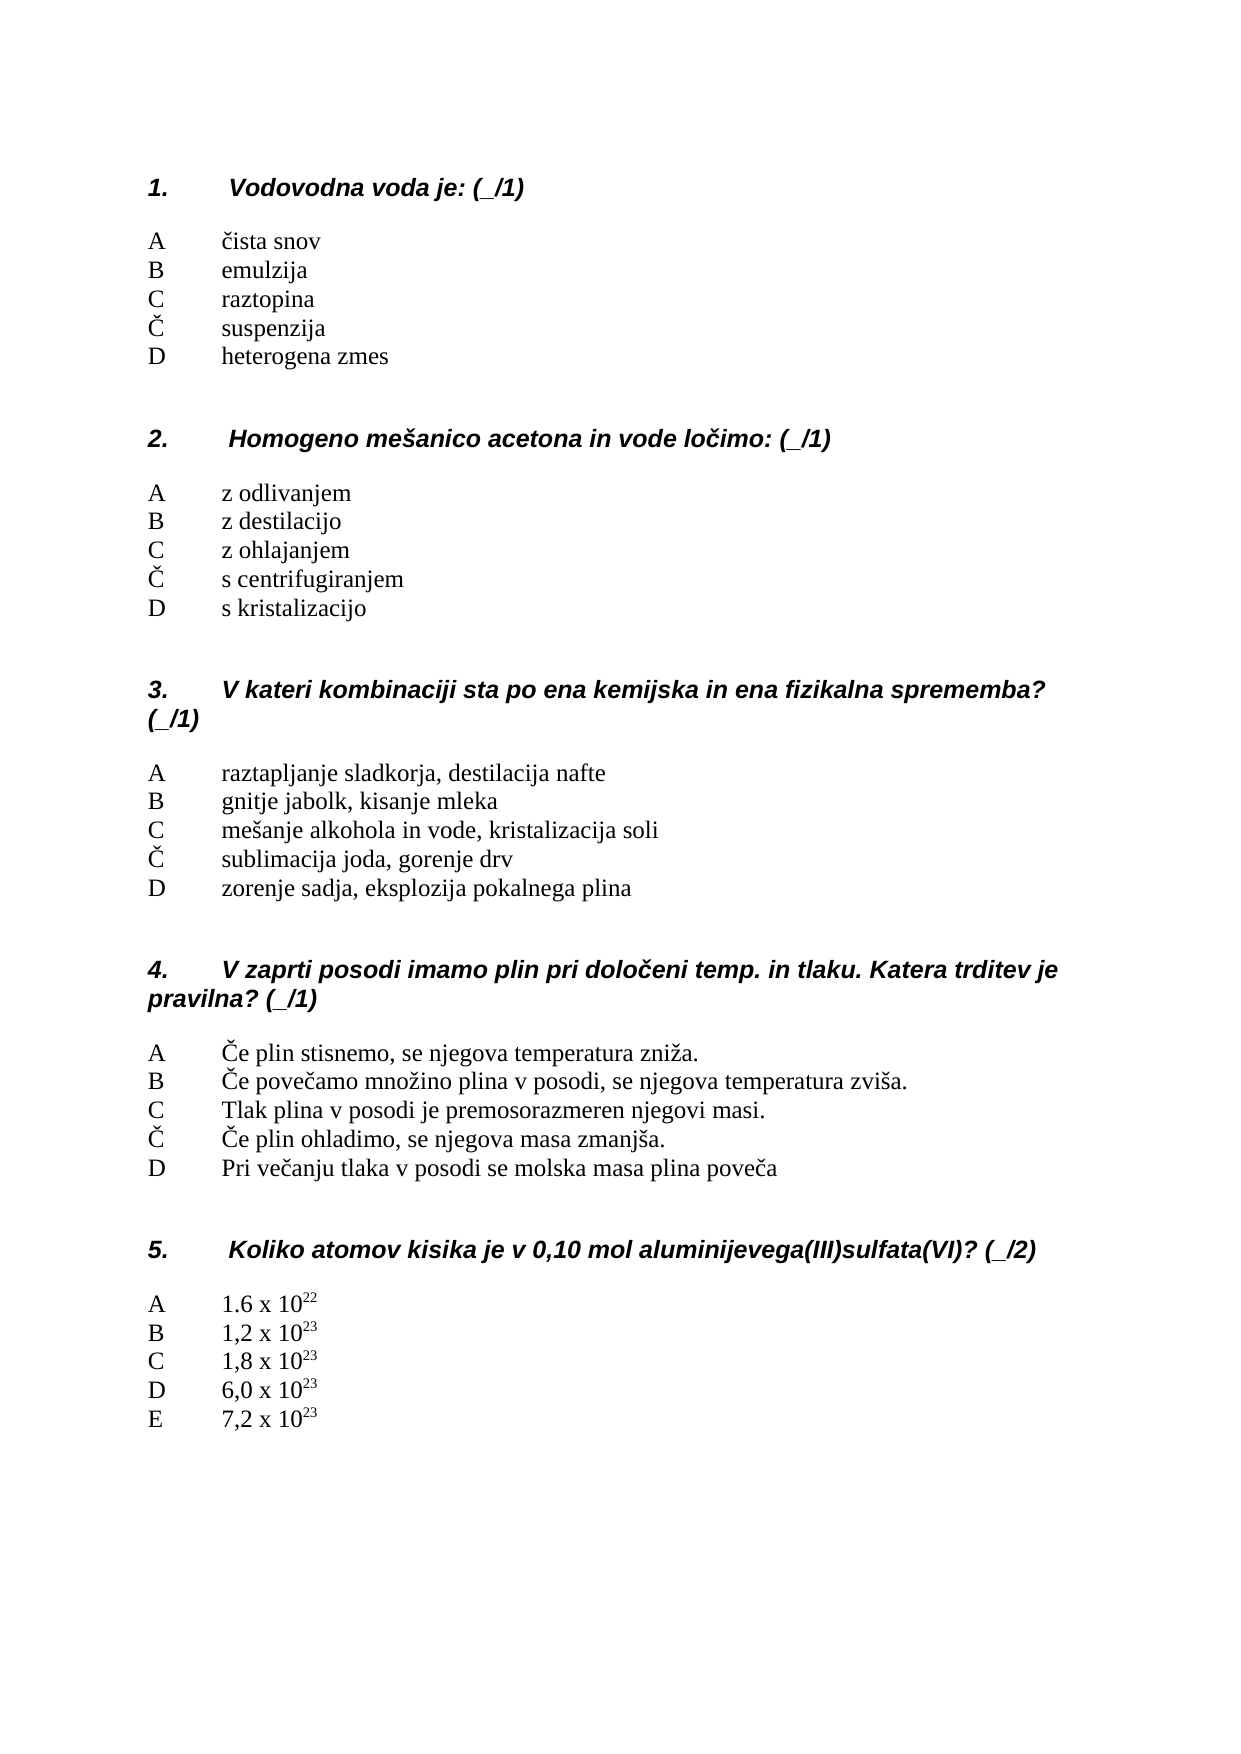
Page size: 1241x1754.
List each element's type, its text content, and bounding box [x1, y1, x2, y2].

text D 6,0 x 1023 [148, 1375, 1093, 1404]
text 5. Koliko atomov kisika je v 0,10 mol aluminijevega(III)sulfata(VI)? (_/2) [148, 1235, 1093, 1264]
text D s kristalizacijo [148, 593, 1093, 621]
text D zorenje sadja, eksplozija pokalnega plina [148, 873, 1093, 901]
text D heterogena zmes [148, 341, 1093, 370]
text E 7,2 x 1023 [148, 1404, 1093, 1433]
text C Tlak plina v posodi je premosorazmeren njegovi masi. [148, 1095, 1093, 1124]
text C raztopina [148, 284, 1093, 313]
text 4. V zaprti posodi imamo plin pri določeni temp. in tlaku. Katera trditev je pravilna? (_/1) [148, 955, 1093, 1013]
text Č s centrifugiranjem [148, 564, 1093, 593]
text 2. Homogeno mešanico acetona in vode ločimo: (_/1) [148, 424, 1093, 453]
text C 1,8 x 1023 [148, 1346, 1093, 1375]
text A Če plin stisnemo, se njegova temperatura zniža. [148, 1038, 1093, 1066]
text B z destilacijo [148, 506, 1093, 535]
text D Pri večanju tlaka v posodi se molska masa plina poveča [148, 1153, 1093, 1181]
text C z ohlajanjem [148, 535, 1093, 564]
text 3. V kateri kombinaciji sta po ena kemijska in ena fizikalna sprememba? (_/1) [148, 675, 1093, 733]
text B Če povečamo množino plina v posodi, se njegova temperatura zviša. [148, 1066, 1093, 1095]
text A čista snov [148, 226, 1093, 255]
text Č Če plin ohladimo, se njegova masa zmanjša. [148, 1124, 1093, 1153]
text B 1,2 x 1023 [148, 1318, 1093, 1346]
text A 1.6 x 1022 [148, 1289, 1093, 1318]
text Č sublimacija joda, gorenje drv [148, 844, 1093, 873]
text A raztapljanje sladkorja, destilacija nafte [148, 758, 1093, 786]
text B emulzija [148, 255, 1093, 284]
text Č suspenzija [148, 313, 1093, 341]
text C mešanje alkohola in vode, kristalizacija soli [148, 815, 1093, 844]
text 1. Vodovodna voda je: (_/1) [148, 173, 1093, 201]
text A z odlivanjem [148, 478, 1093, 506]
text B gnitje jabolk, kisanje mleka [148, 786, 1093, 815]
